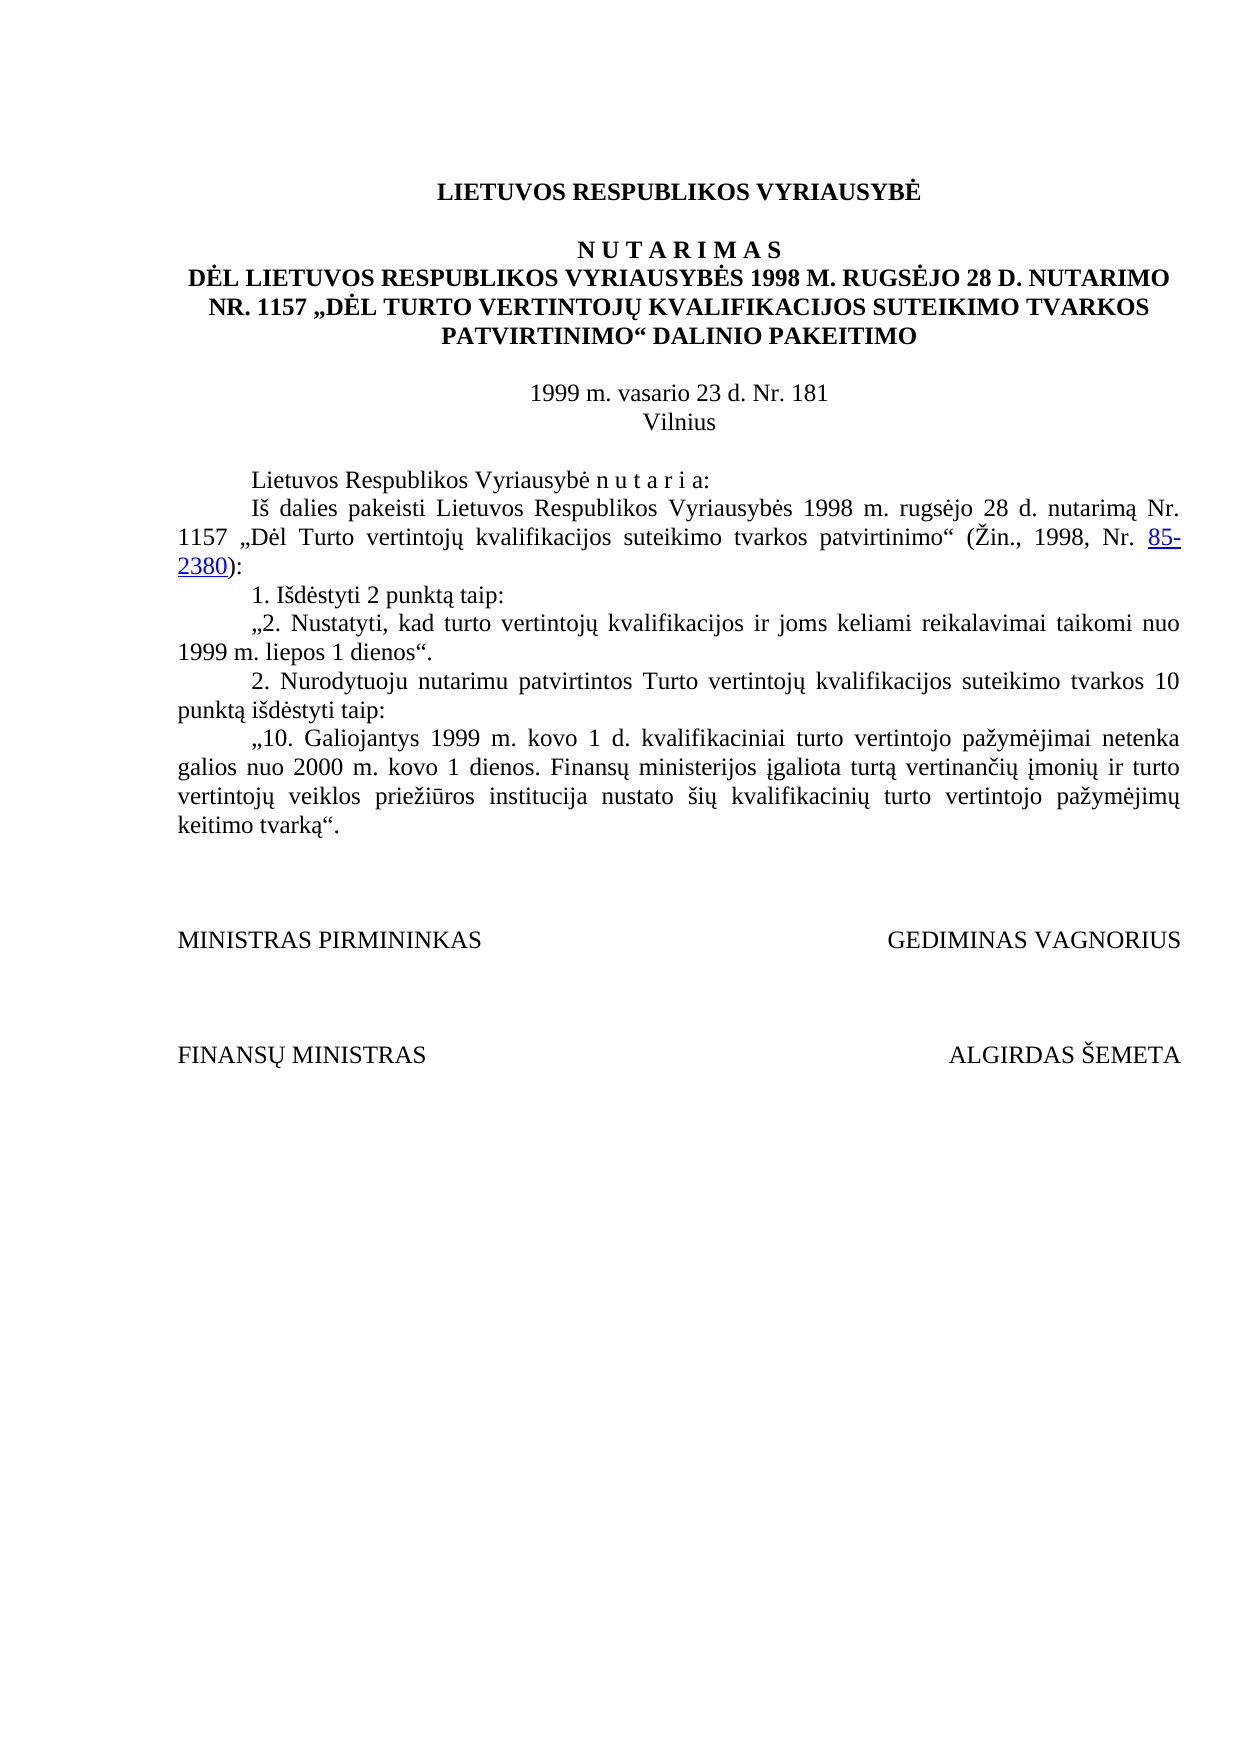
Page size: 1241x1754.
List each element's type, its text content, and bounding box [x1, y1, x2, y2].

text DĖL LIETUVOS RESPUBLIKOS VYRIAUSYBĖS 1998 M. RUGSĖJO 28 D. NUTARIMO NR. 1157 „DĖL TURTO VERTINTOJŲ KVALIFIKACIJOS SUTEIKIMO TVARKOS PATVIRTINIMO“ DALINIO PAKEITIMO [177, 263, 1181, 350]
text Iš dalies pakeisti Lietuvos Respublikos Vyriausybės 1998 m. rugsėjo 28 d. nutarimą Nr. 1157 „Dėl Turto vertintojų kvalifikacijos suteikimo tvarkos patvirtinimo“ (Žin., 1998, Nr. 85-2380): [177, 493, 1181, 580]
text LIETUVOS RESPUBLIKOS VYRIAUSYBĖ [177, 177, 1181, 206]
text 1. Išdėstyti 2 punktą taip: [177, 580, 1181, 608]
text 2. Nurodytuoju nutarimu patvirtintos Turto vertintojų kvalifikacijos suteikimo tvarkos 10 punktą išdėstyti taip: [177, 666, 1181, 723]
text Vilnius [177, 407, 1181, 436]
text Lietuvos Respublikos Vyriausybė nutaria: [177, 465, 1181, 493]
text MINISTRAS PIRMININKAS GEDIMINAS VAGNORIUS [177, 925, 1181, 953]
text „2. Nustatyti, kad turto vertintojų kvalifikacijos ir joms keliami reikalavimai taikomi nuo 1999 m. liepos 1 dienos“. [177, 608, 1181, 666]
text FINANSŲ MINISTRAS ALGIRDAS ŠEMETA [177, 1040, 1181, 1068]
text 1999 m. vasario 23 d. Nr. 181 [177, 378, 1181, 407]
text „10. Galiojantys 1999 m. kovo 1 d. kvalifikaciniai turto vertintojo pažymėjimai netenka galios nuo 2000 m. kovo 1 dienos. Finansų ministerijos įgaliota turtą vertinančių įmonių ir turto vertintojų veiklos priežiūros institucija nustato šių kvalifikacinių turto vertintojo pažymėjimų keitimo tvarką“. [177, 723, 1181, 838]
text N U T A R I M A S [177, 235, 1181, 263]
